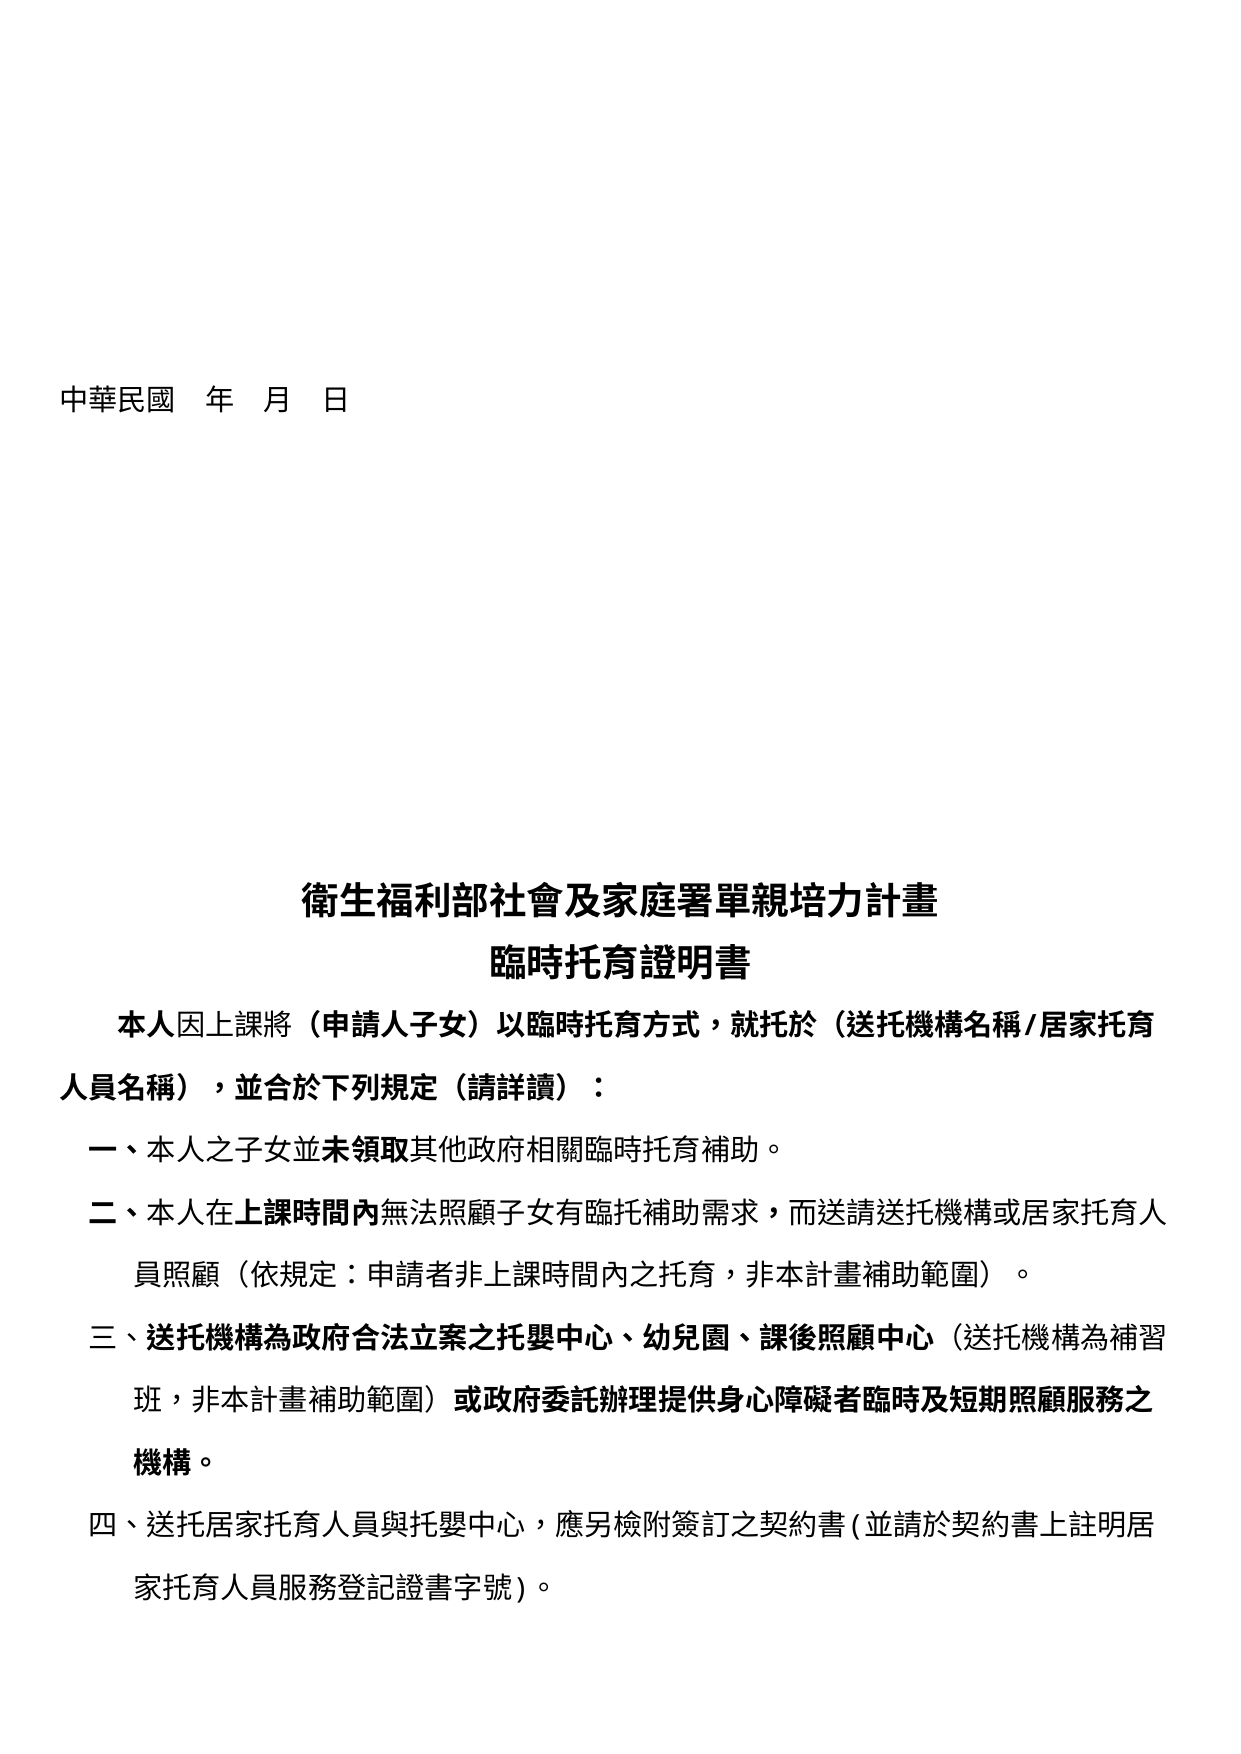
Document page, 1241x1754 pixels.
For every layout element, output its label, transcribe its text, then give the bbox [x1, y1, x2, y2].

text 三、送托機構為政府合法立案之托嬰中心、幼兒園、課後照顧中心（送托機構為補習班，非本計畫補助範圍）或政府委託辦理提供身心障礙者臨時及短期照顧服務之機構。 [88, 1294, 1181, 1481]
text 中華民國 年 月 日 [59, 356, 1181, 419]
text 一、本人之子女並未領取其他政府相關臨時托育補助。 [59, 1106, 1181, 1169]
text 本人因上課將（申請人子女）以臨時托育方式，就托於（送托機構名稱/居家托育人員名稱），並合於下列規定（請詳讀）： [59, 981, 1181, 1106]
text 臨時托育證明書 [59, 919, 1181, 981]
text 二、本人在上課時間內無法照顧子女有臨托補助需求，而送請送托機構或居家托育人員照顧（依規定：申請者非上課時間內之托育，非本計畫補助範圍）。 [88, 1169, 1181, 1294]
text 衛生福利部社會及家庭署單親培力計畫 [59, 856, 1181, 919]
text 四、送托居家托育人員與托嬰中心，應另檢附簽訂之契約書(並請於契約書上註明居家托育人員服務登記證書字號)。 [88, 1481, 1181, 1606]
